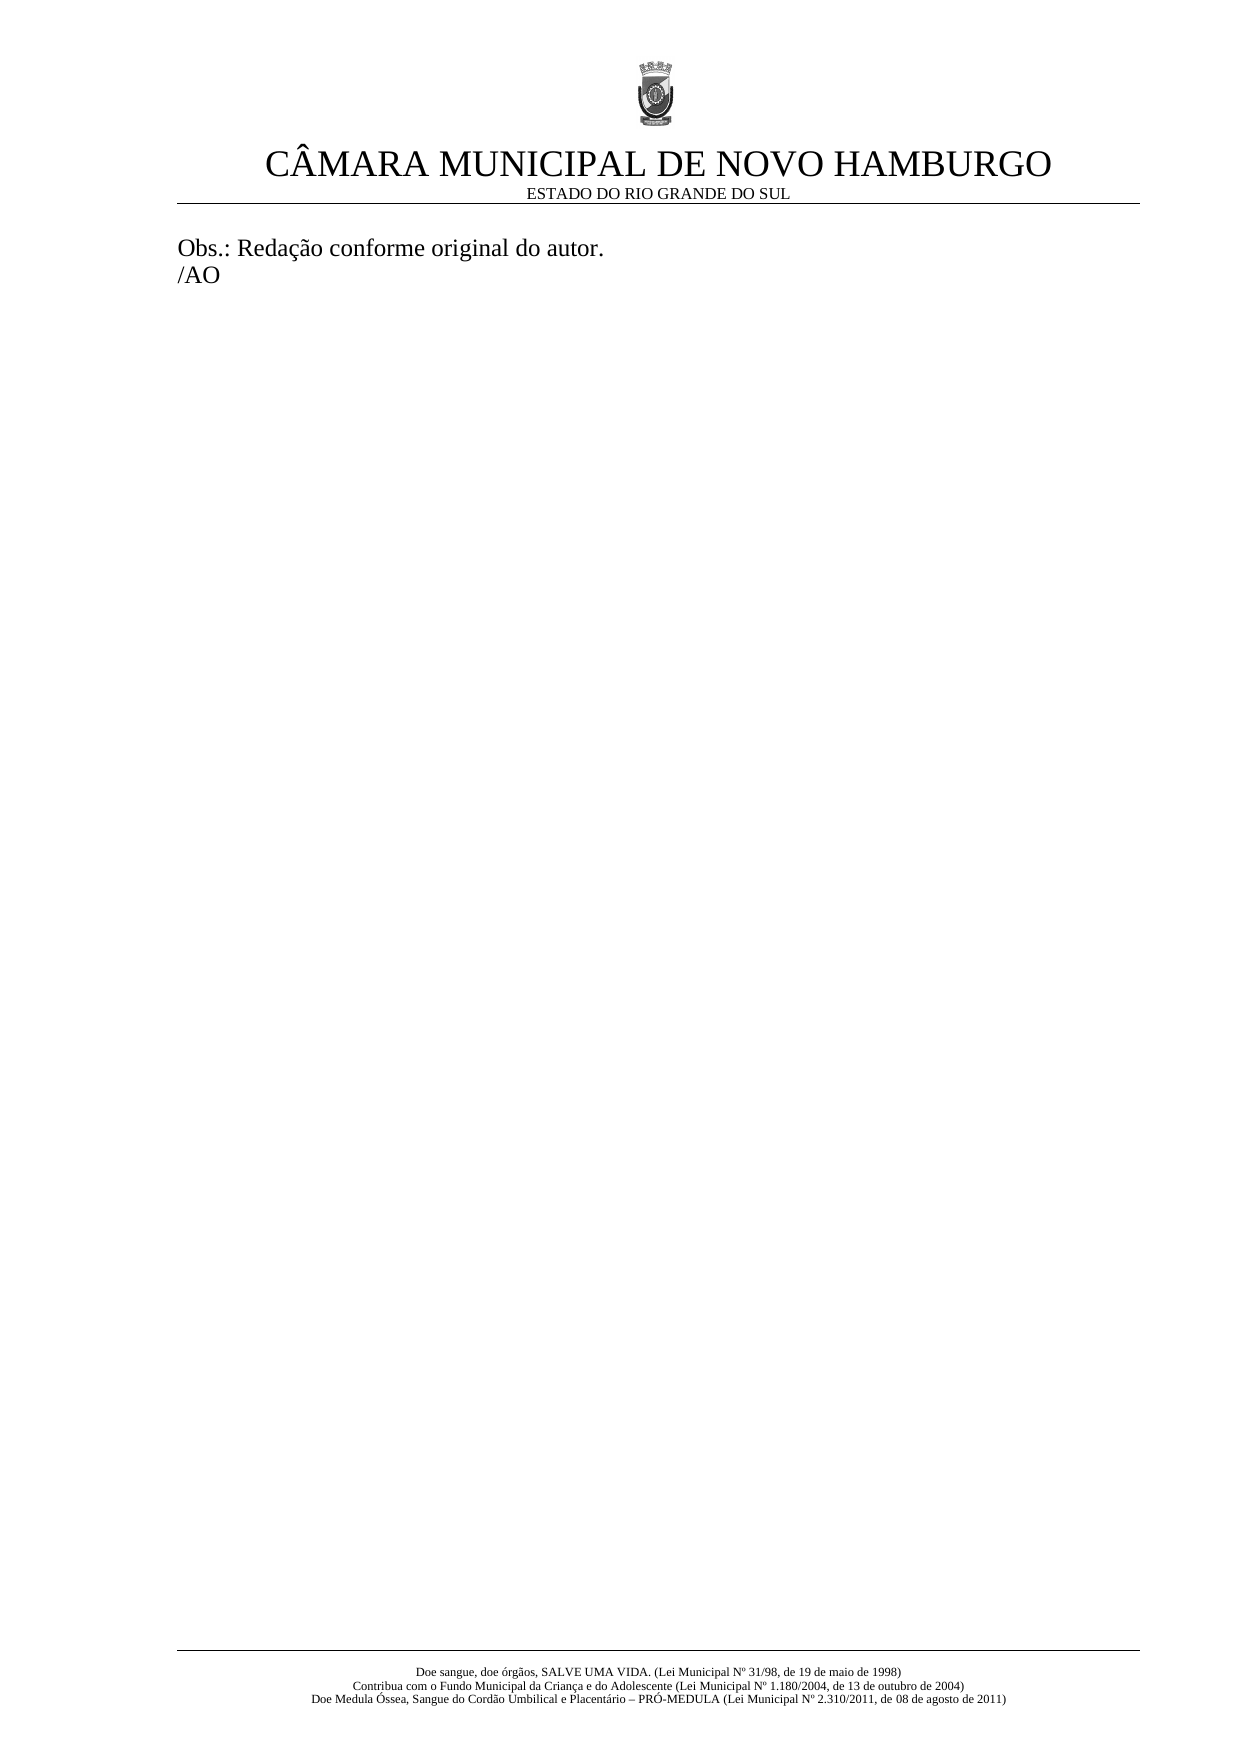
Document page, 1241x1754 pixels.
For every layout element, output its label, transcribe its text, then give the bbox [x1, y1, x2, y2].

text Obs.: Redação conforme original do autor. [177, 234, 1140, 261]
text /AO [177, 261, 1140, 289]
